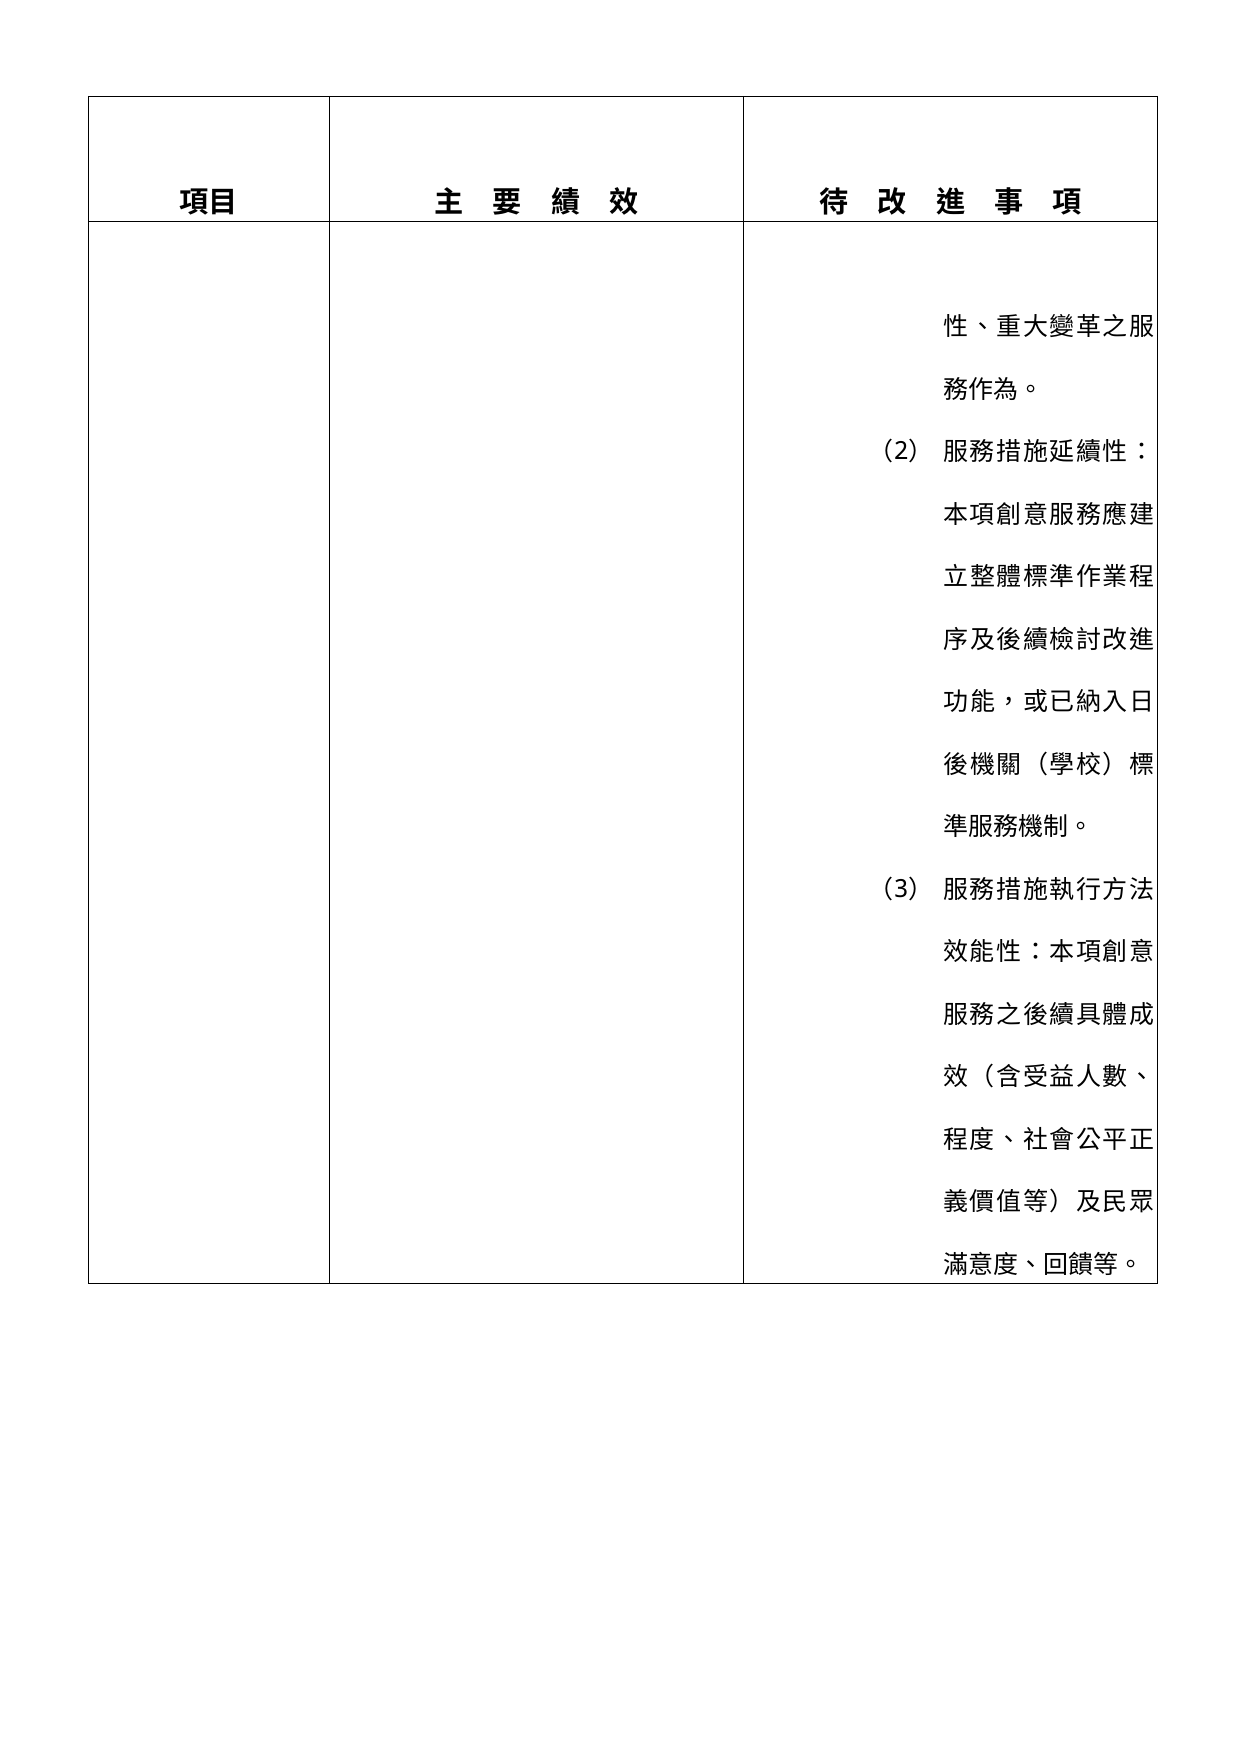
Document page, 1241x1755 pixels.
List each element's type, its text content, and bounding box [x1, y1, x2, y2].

table_cell [330, 222, 743, 1283]
table_cell 性、重大變革之服務作為。 服務措施延續性：本項創意服務應建立整體標準作業程序及後續檢討改進功能，或已納入日後機關（學校）標準服務機制。 服務措施執行方法效能性：本項創意服務之後續具體成效（含受益人數、程度、社會公平正義價值等）及民眾滿意度、回饋等。 [744, 222, 1157, 1283]
table_header 項目 [89, 97, 329, 221]
table_header 主 要 績 效 [330, 97, 743, 221]
table_cell [89, 222, 329, 1283]
table_header 待 改 進 事 項 [744, 97, 1157, 221]
